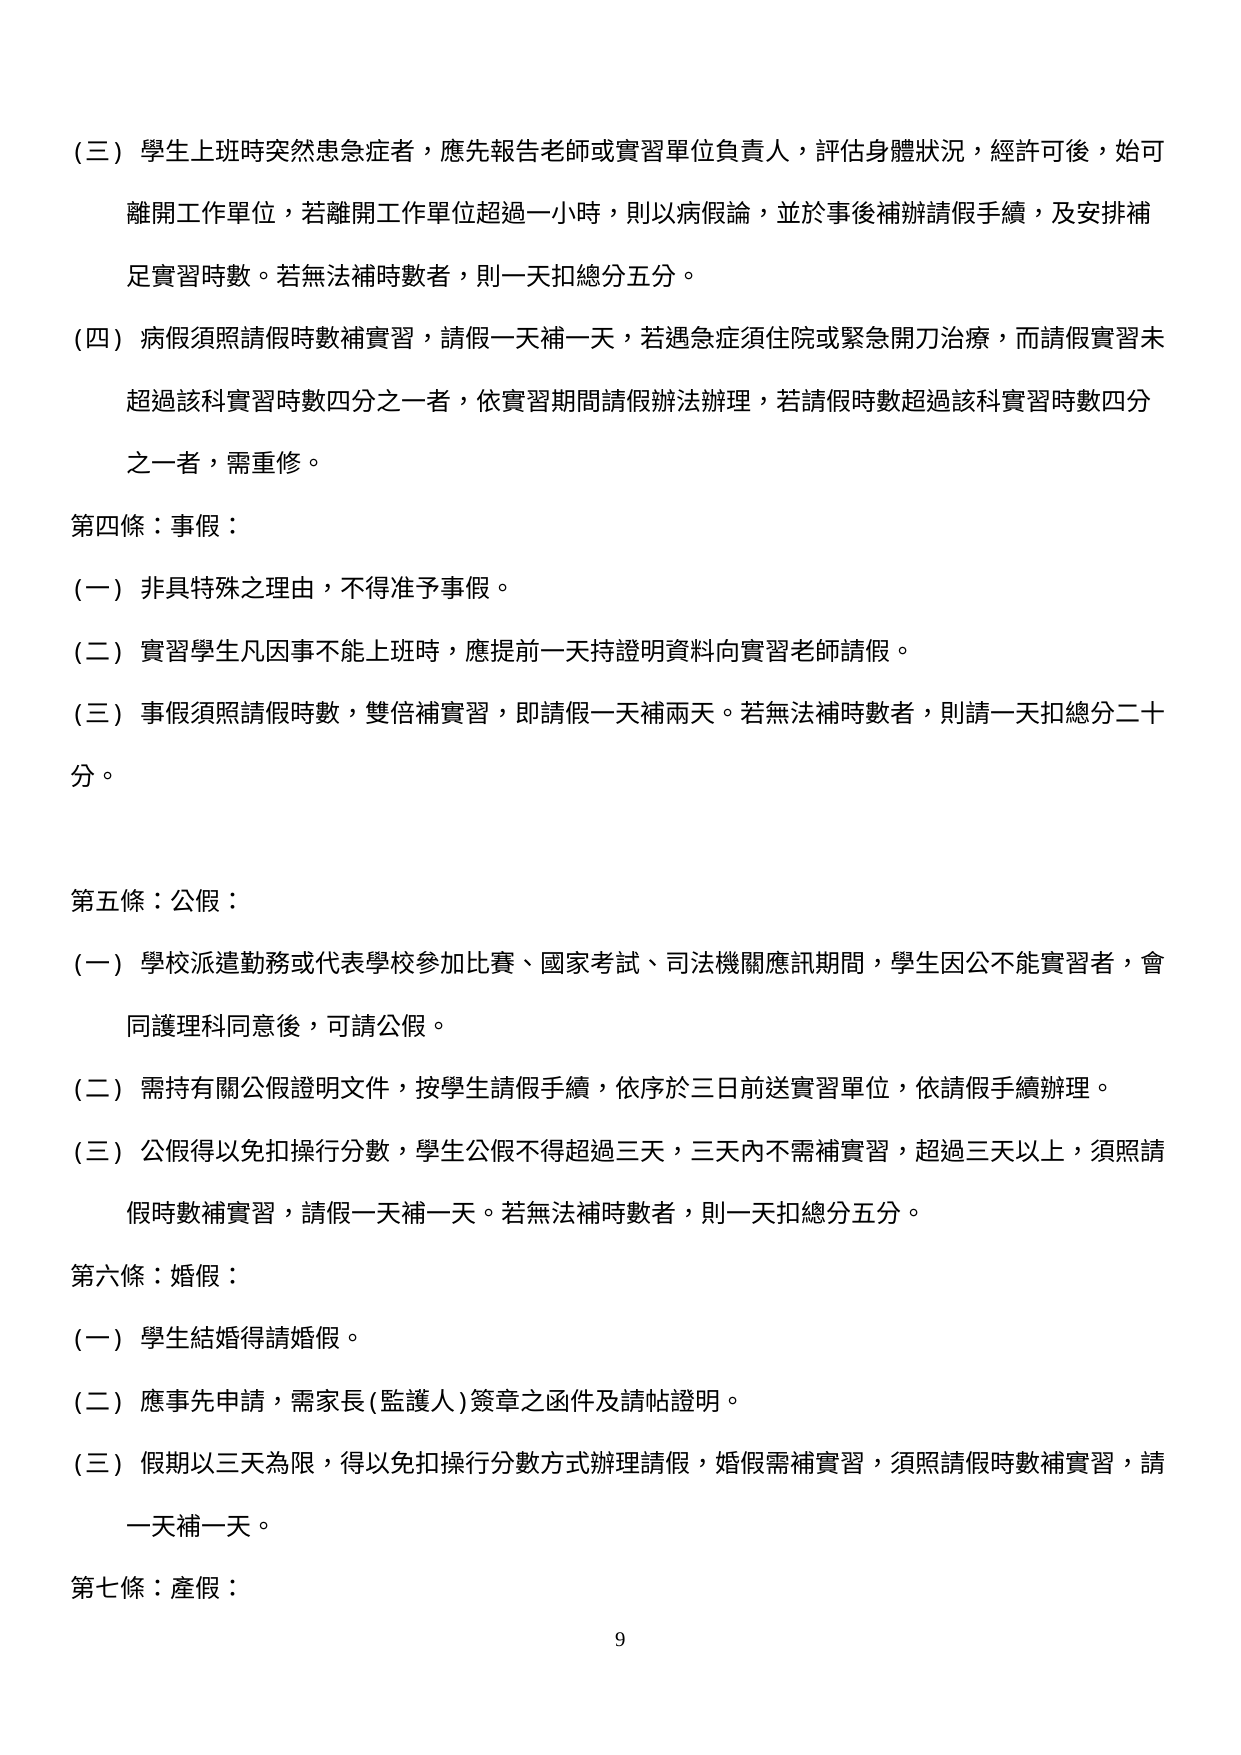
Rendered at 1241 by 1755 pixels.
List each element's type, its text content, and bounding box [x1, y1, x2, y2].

table_cell (三) 學生上班時突然患急症者，應先報告老師或實習單位負責人，評估身體狀況，經許可後，始可離開工作單位，若離開工作單位超過一小時，則以病假論，並於事後補辦請假手續，及安排補足實習時數。若無法補時數者，則一天扣總分五分。 [59, 108, 1181, 295]
table_cell (二) 需持有關公假證明文件，按學生請假手續，依序於三日前送實習單位，依請假手續辦理。 [59, 1045, 1181, 1108]
table_cell 第六條：婚假： [59, 1233, 1181, 1295]
table_cell (一) 學生結婚得請婚假。 [59, 1295, 1181, 1358]
table_cell (一) 非具特殊之理由，不得准予事假。 [59, 545, 1181, 608]
table_cell 第七條：產假： [59, 1545, 1181, 1608]
table_cell (三) 公假得以免扣操行分數，學生公假不得超過三天，三天內不需補實習，超過三天以上，須照請假時數補實習，請假一天補一天。若無法補時數者，則一天扣總分五分。 [59, 1108, 1181, 1233]
table_cell (三) 假期以三天為限，得以免扣操行分數方式辦理請假，婚假需補實習，須照請假時數補實習，請一天補一天。 [59, 1420, 1181, 1545]
table_cell 第五條：公假： [59, 858, 1181, 920]
table_cell (四) 病假須照請假時數補實習，請假一天補一天，若遇急症須住院或緊急開刀治療，而請假實習未超過該科實習時數四分之一者，依實習期間請假辦法辦理，若請假時數超過該科實習時數四分之一者，需重修。 [59, 295, 1181, 483]
table_cell (二) 實習學生凡因事不能上班時，應提前一天持證明資料向實習老師請假。 [59, 608, 1181, 670]
table_cell 第四條：事假： [59, 483, 1181, 545]
table_cell (二) 應事先申請，需家長(監護人)簽章之函件及請帖證明。 [59, 1358, 1181, 1420]
table_cell (三) 事假須照請假時數，雙倍補實習，即請假一天補兩天。若無法補時數者，則請一天扣總分二十分。 [59, 670, 1181, 858]
table_cell (一) 學校派遣勤務或代表學校參加比賽、國家考試、司法機關應訊期間，學生因公不能實習者，會同護理科同意後，可請公假。 [59, 920, 1181, 1045]
